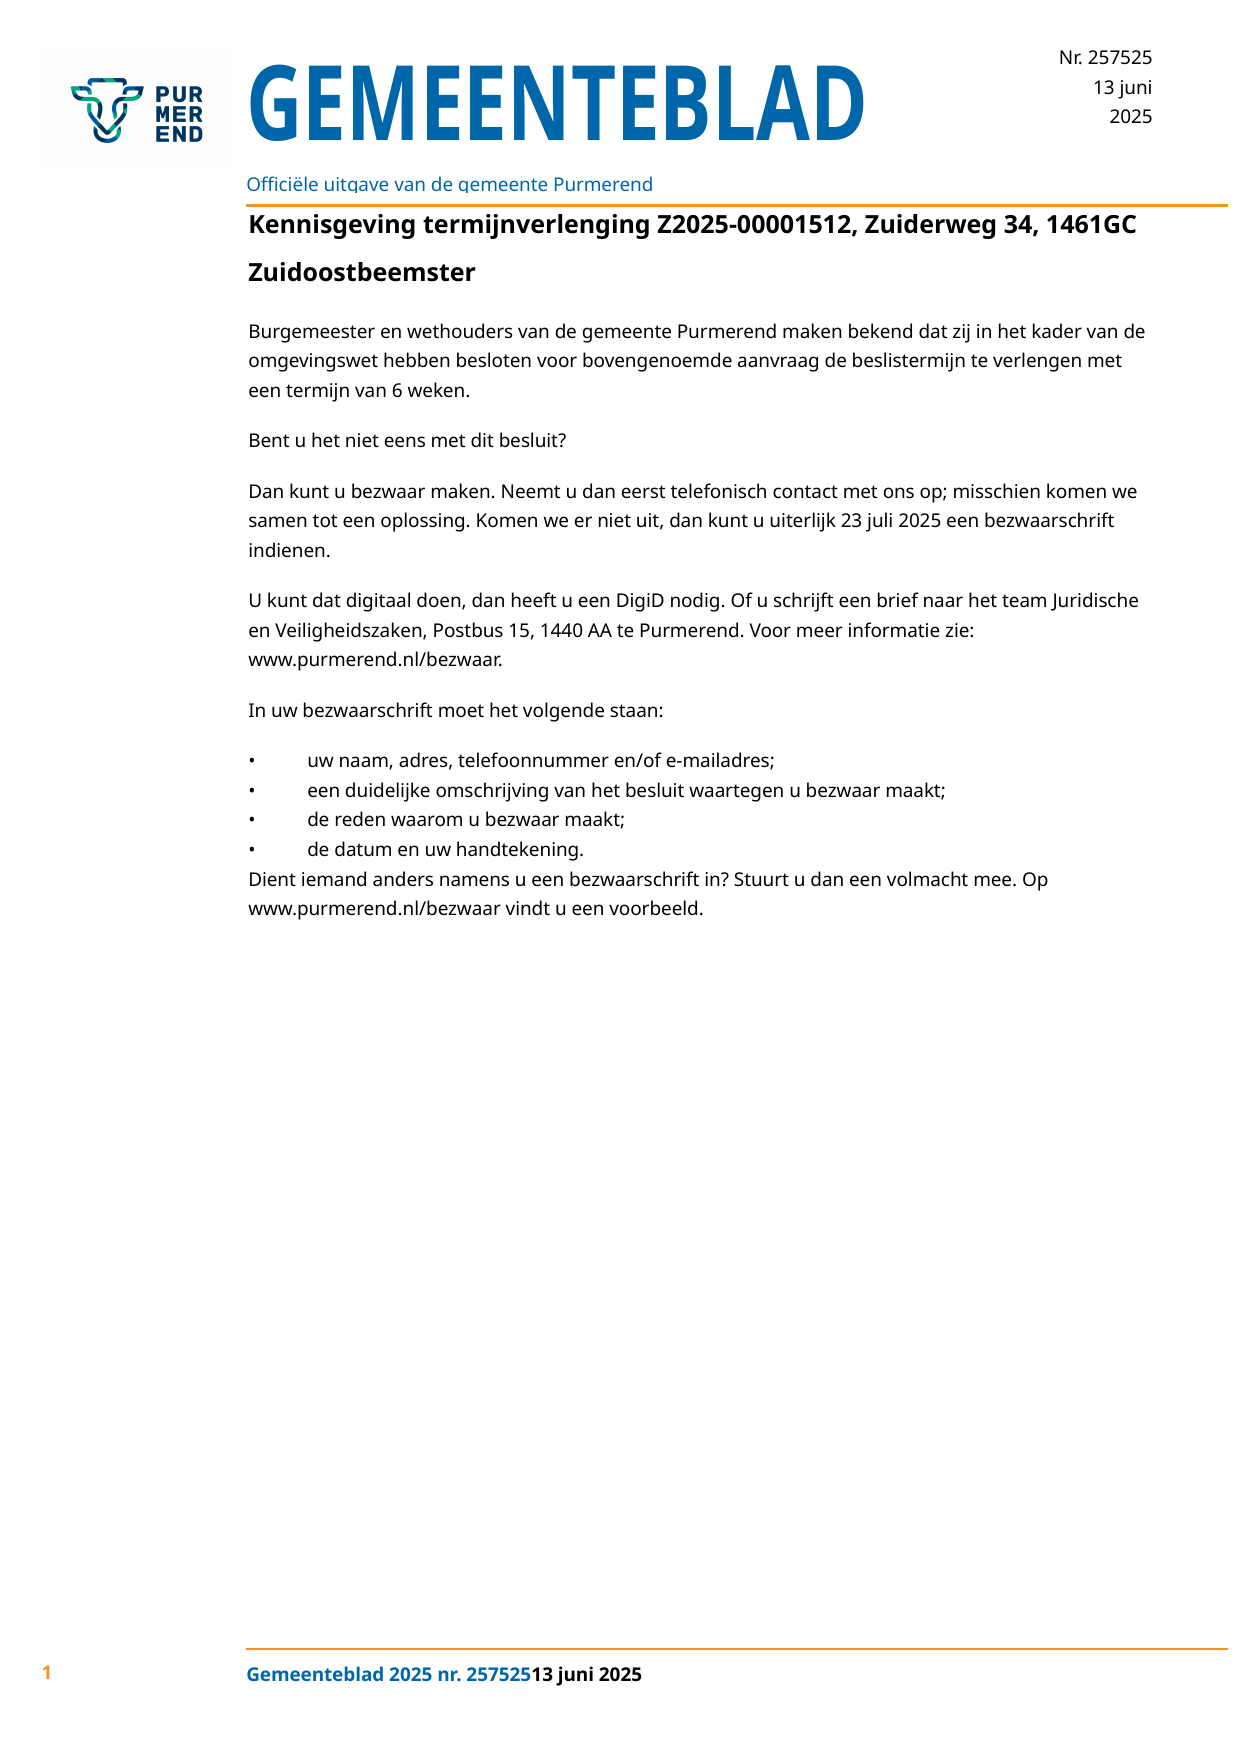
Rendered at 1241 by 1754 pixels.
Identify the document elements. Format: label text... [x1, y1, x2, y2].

text In uw bezwaarschrift moet het volgende staan: [248, 697, 1152, 723]
text Dient iemand anders namens u een bezwaarschrift in? Stuurt u dan een volmacht mee. Op www.purmerend.nl/bezwaar vindt u een voorbeeld. [248, 866, 1152, 921]
text U kunt dat digitaal doen, dan heeft u een DigiD nodig. Of u schrijft een brief naar het team Juridische en Veiligheidszaken, Postbus 15, 1440 AA te Purmerend. Voor meer informatie zie: www.purmerend.nl/bezwaar. [248, 587, 1152, 672]
list een duidelijke omschrijving van het besluit waartegen u bezwaar maakt; [248, 777, 1152, 803]
text Kennisgeving termijnverlenging Z2025-00001512, Zuiderweg 34, 1461GC Zuidoostbeemster [248, 207, 1152, 288]
text Bent u het niet eens met dit besluit? [248, 427, 1152, 453]
list de reden waarom u bezwaar maakt; [248, 807, 1152, 832]
list de datum en uw handtekening. [248, 836, 1152, 862]
text Burgemeester en wethouders van de gemeente Purmerend maken bekend dat zij in het kader van de omgevingswet hebben besloten voor bovengenoemde aanvraag de beslistermijn te verlengen met een termijn van 6 weken. [248, 318, 1152, 403]
list uw naam, adres, telefoonnummer en/of e-mailadres; [248, 747, 1152, 773]
text Dan kunt u bezwaar maken. Neemt u dan eerst telefonisch contact met ons op; misschien komen we samen tot een oplossing. Komen we er niet uit, dan kunt u uiterlijk 23 juli 2025 een bezwaarschrift indienen. [248, 478, 1152, 563]
picture [41, 47, 231, 172]
